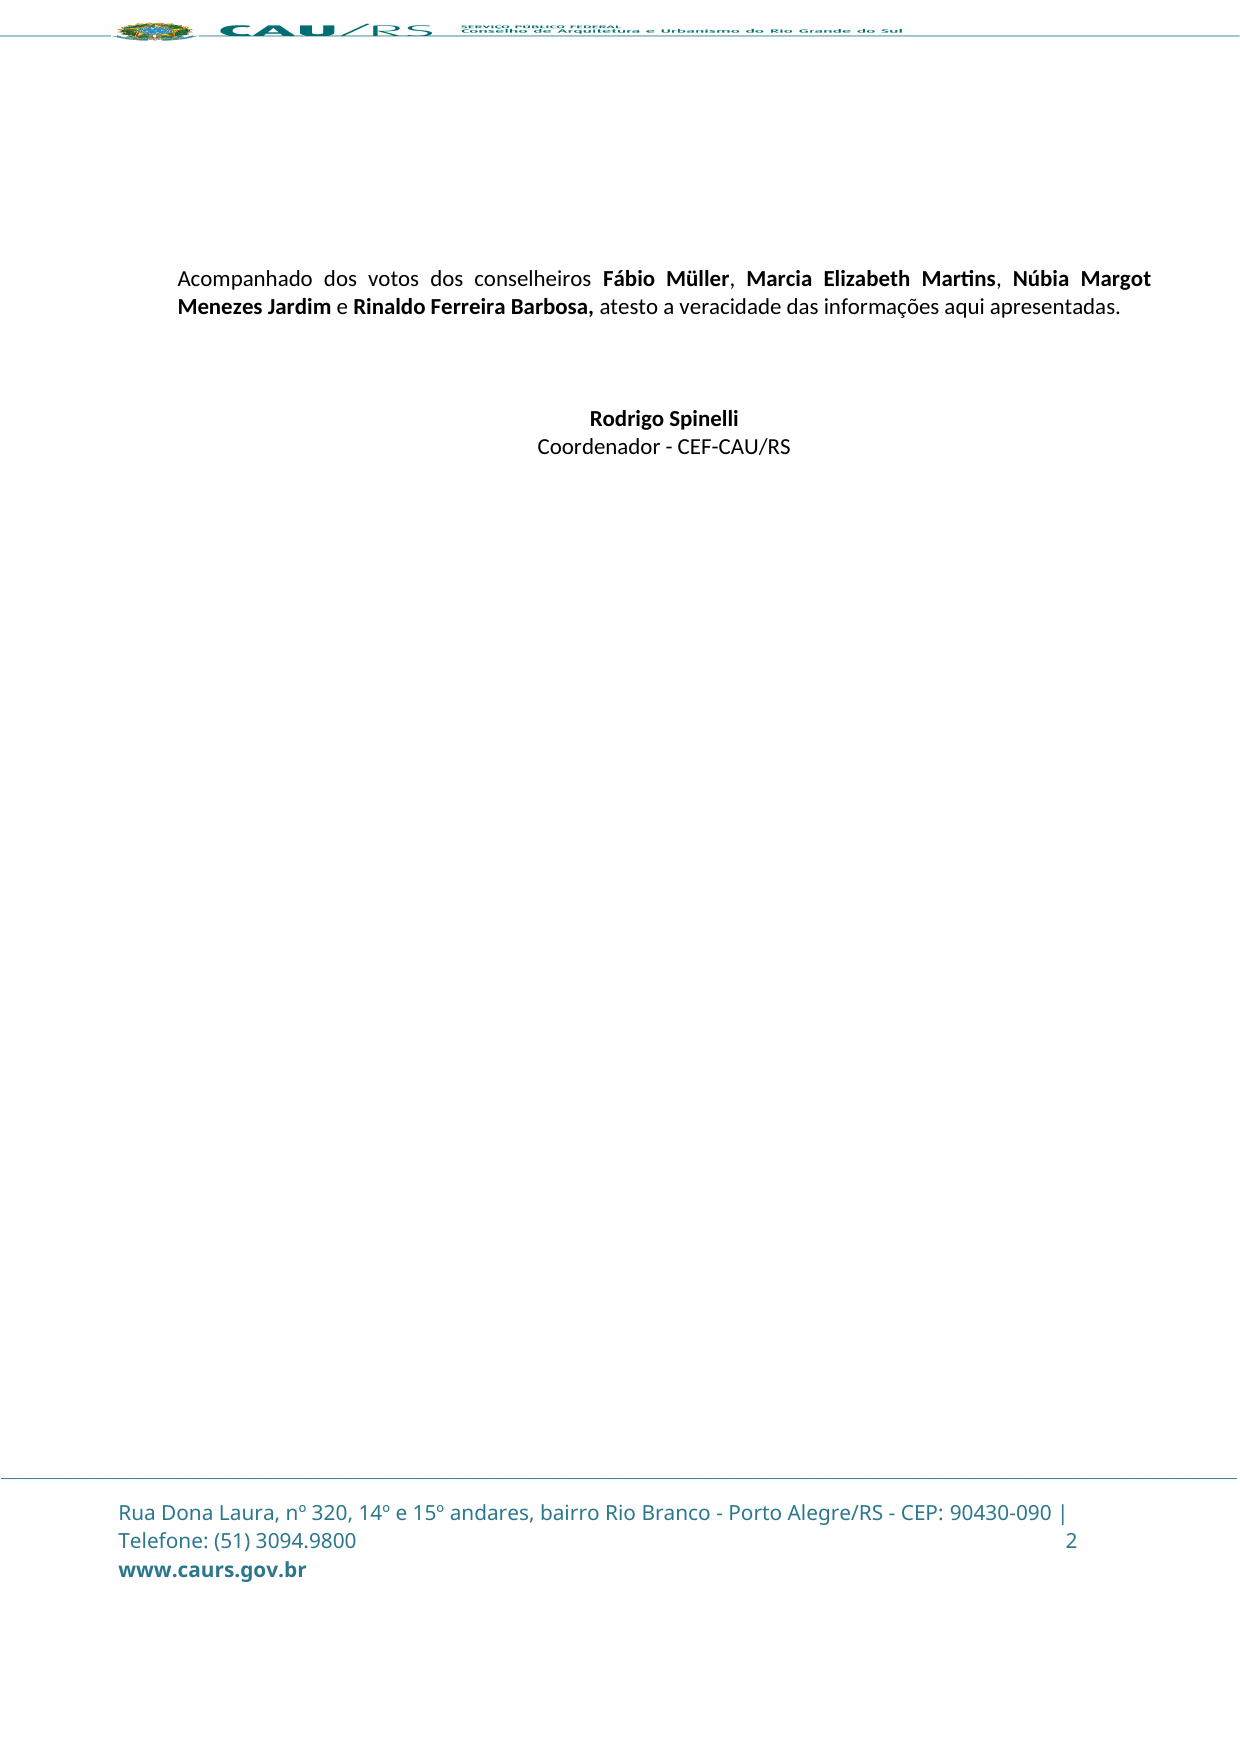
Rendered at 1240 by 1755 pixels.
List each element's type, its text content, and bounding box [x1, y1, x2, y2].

text Acompanhado dos votos dos conselheiros Fábio Müller, Marcia Elizabeth Martins, Núbia Margot Menezes Jardim e Rinaldo Ferreira Barbosa, atesto a veracidade das informações aqui apresentadas. [177, 264, 1151, 320]
text Coordenador - CEF-CAU/RS [177, 432, 1151, 461]
text Rodrigo Spinelli [177, 404, 1151, 432]
